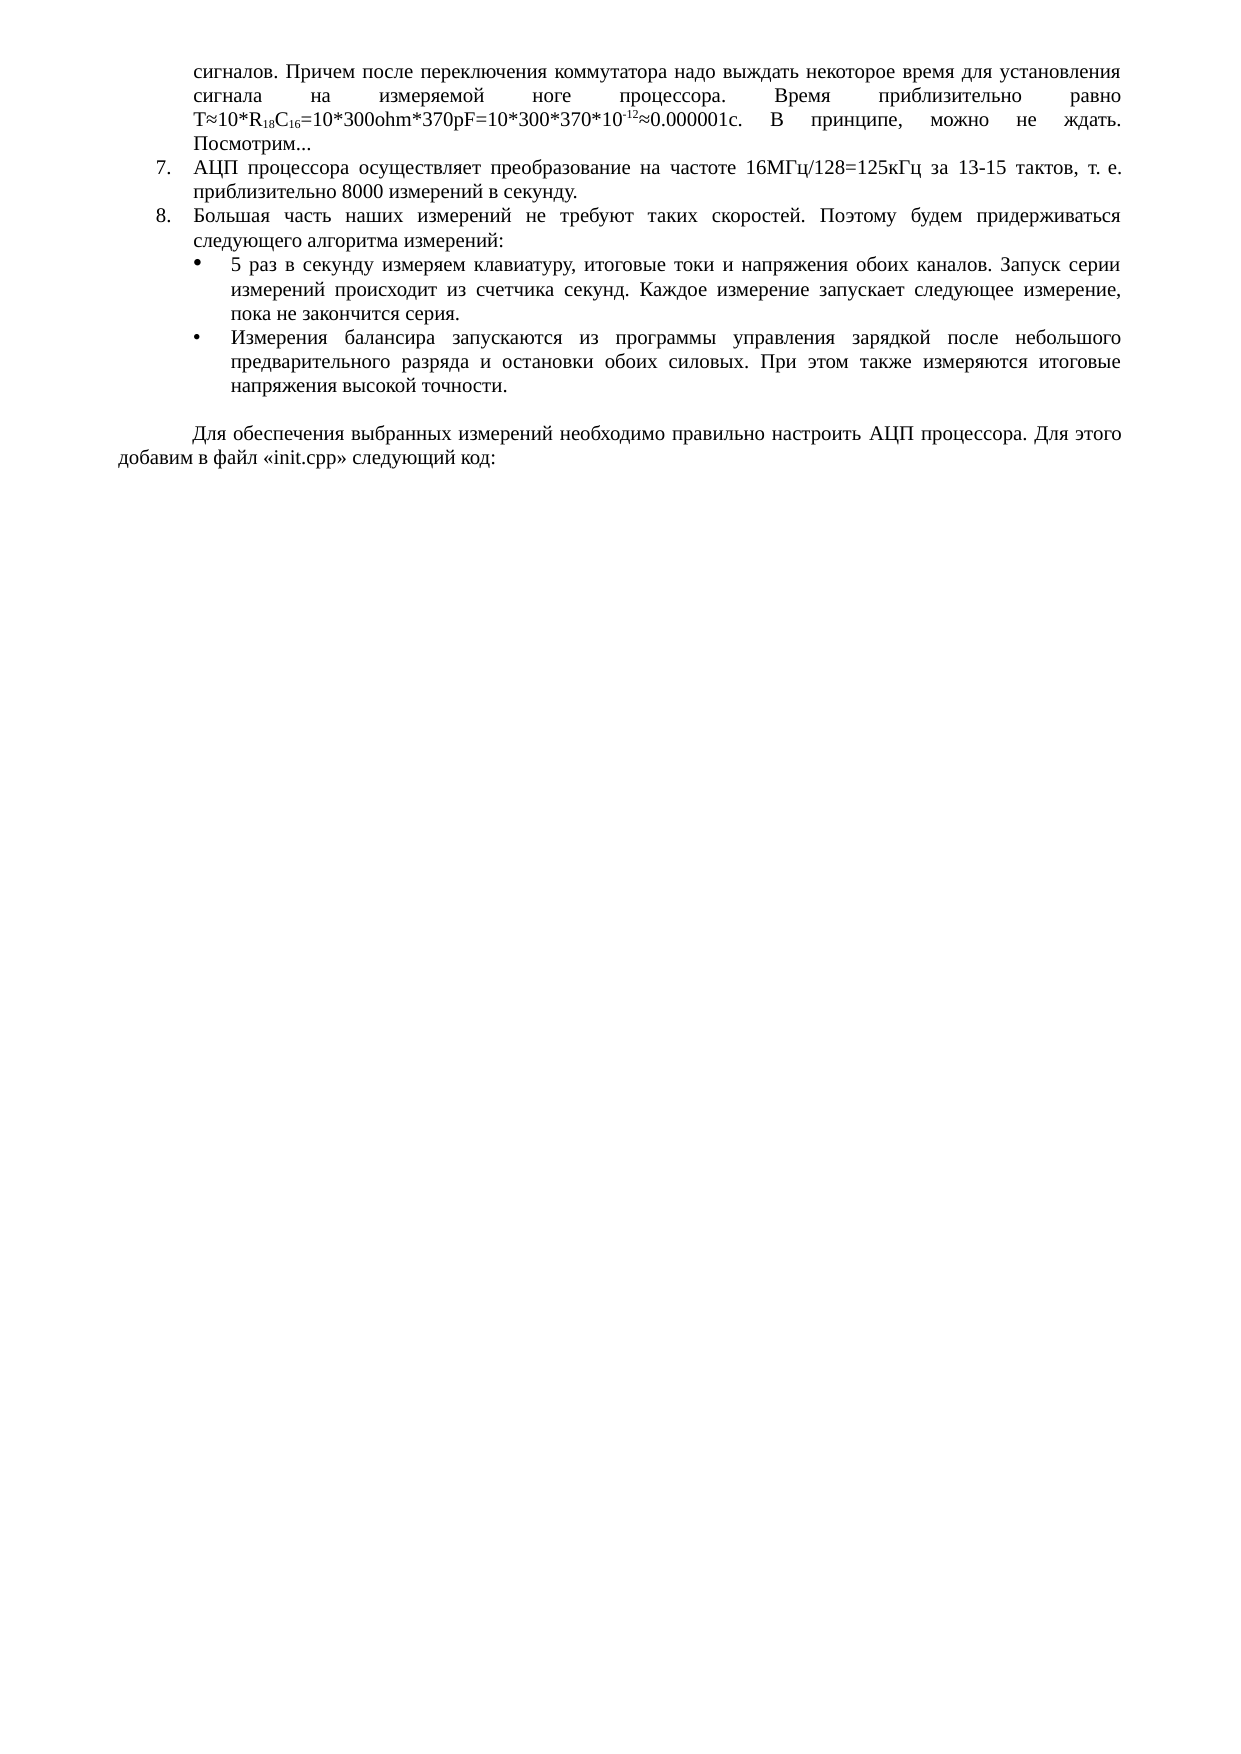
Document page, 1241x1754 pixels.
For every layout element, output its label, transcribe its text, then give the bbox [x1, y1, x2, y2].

list 5 раз в секунду измеряем клавиатуру, итоговые токи и напряжения обоих каналов. Запуск серии измерений происходит из счетчика секунд. Каждое измерение запускает следующее измерение, пока не закончится серия. [193, 252, 1122, 324]
text Для обеспечения выбранных измерений необходимо правильно настроить АЦП процессора. Для этого добавим в файл «init.cpp» следующий код: [118, 421, 1122, 469]
list АЦП процессора осуществляет преобразование на частоте 16МГц/128=125кГц за 13-15 тактов, т. е. приблизительно 8000 измерений в секунду. [156, 155, 1122, 203]
list Измерения балансира запускаются из программы управления зарядкой после небольшого предварительного разряда и остановки обоих силовых. При этом также измеряются итоговые напряжения высокой точности. [193, 324, 1122, 397]
list сигналов. Причем после переключения коммутатора надо выждать некоторое время для установления сигнала на измеряемой ноге процессора. Время приблизительно равно Т≈10*R18C16=10*300ohm*370pF=10*300*370*10-12≈0.000001c. В принципе, можно не ждать. Посмотрим... [156, 59, 1122, 155]
list Большая часть наших измерений не требуют таких скоростей. Поэтому будем придерживаться следующего алгоритма измерений: [156, 203, 1122, 252]
